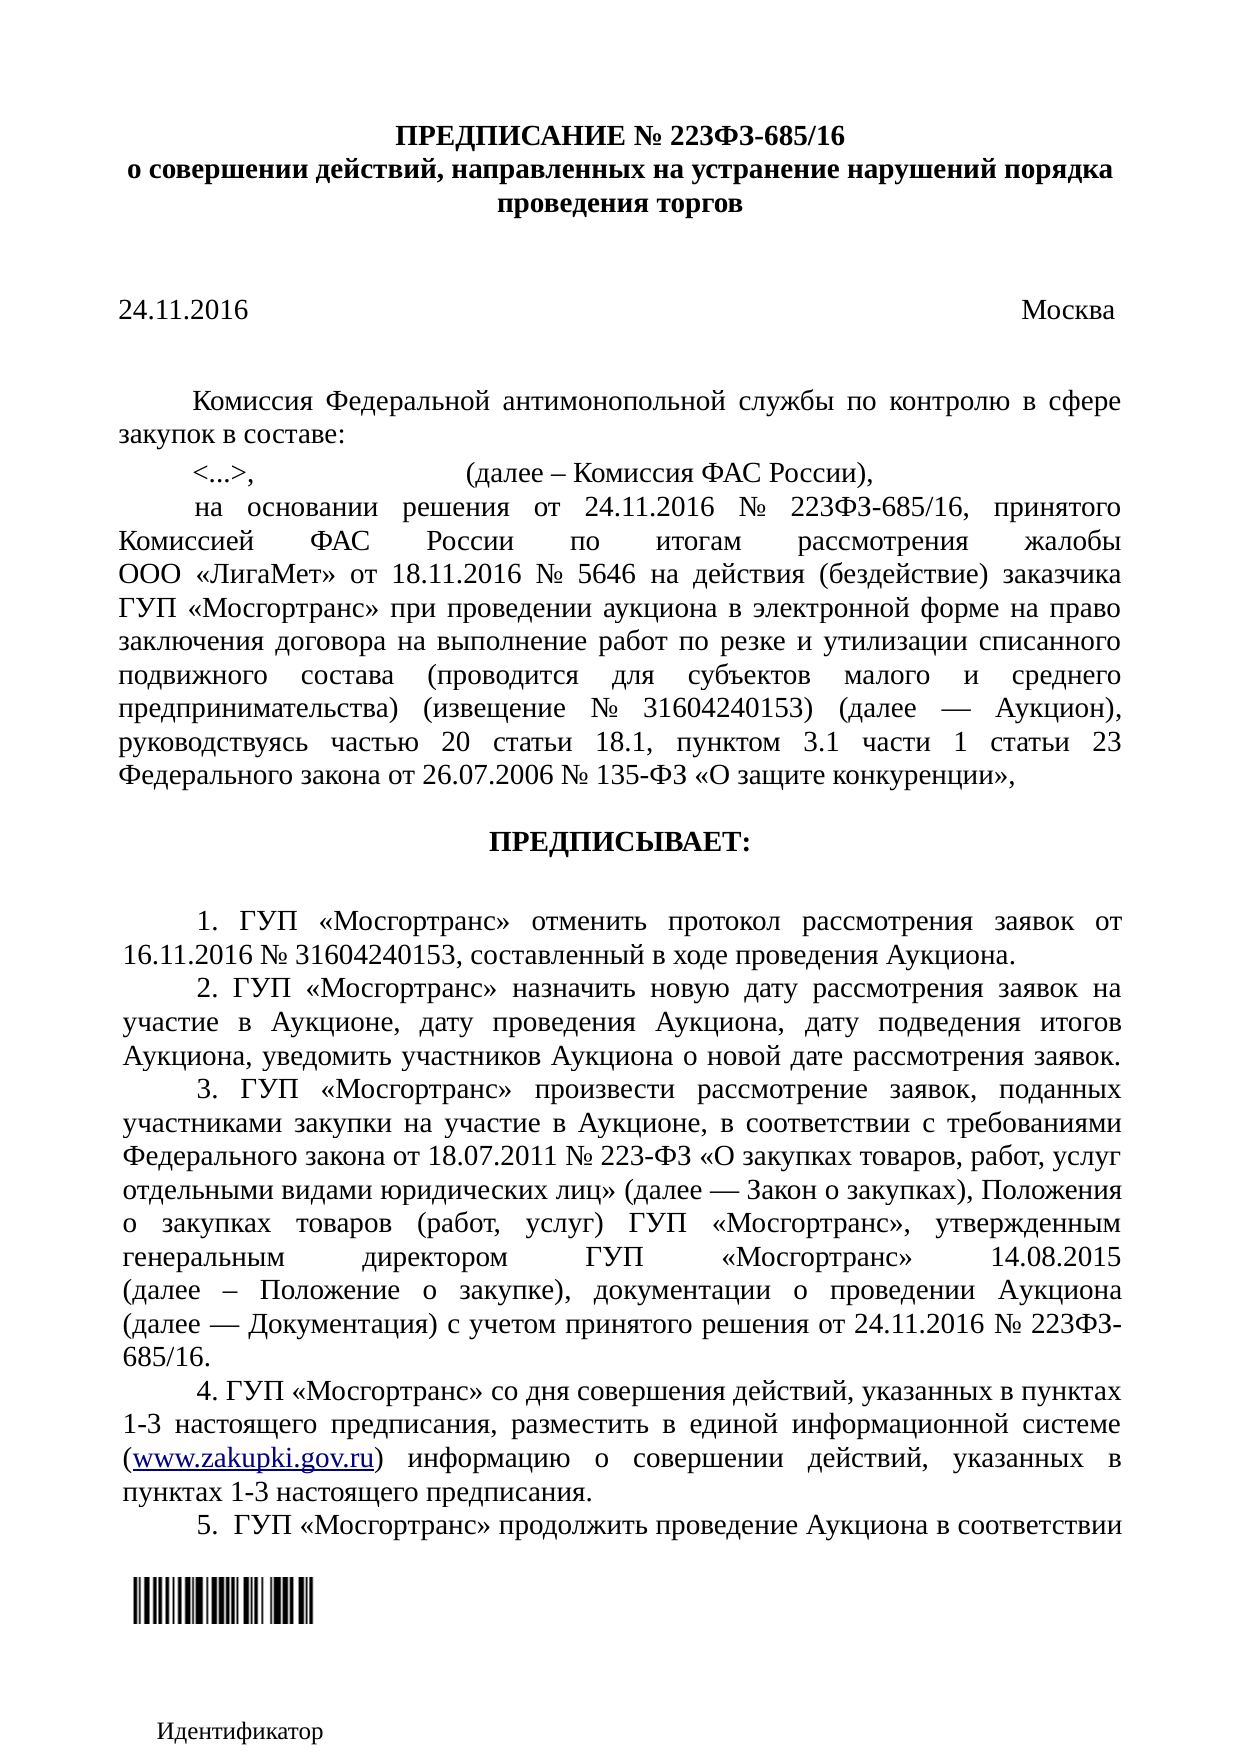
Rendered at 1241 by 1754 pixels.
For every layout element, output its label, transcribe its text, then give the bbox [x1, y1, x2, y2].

text ПРЕДПИСАНИЕ № 223ФЗ-685/16 [118, 118, 1122, 152]
text 1. ГУП «Мосгортранс» отменить протокол рассмотрения заявок от 16.11.2016 № 31604240153, составленный в ходе проведения Аукциона. 2. ГУП «Мосгортранс» назначить новую дату рассмотрения заявок на участие в Аукционе, дату проведения Аукциона, дату подведения итогов Аукциона, уведомить участников Аукциона о новой дате рассмотрения заявок. 3. ГУП «Мосгортранс» произвести рассмотрение заявок, поданных участниками закупки на участие в Аукционе, в соответствии с требованиями Федерального закона от 18.07.2011 № 223-ФЗ «О закупках товаров, работ, услуг отдельными видами юридических лиц» (далее — Закон о закупках), Положения о закупках товаров (работ, услуг) ГУП «Мосгортранс», утвержденным генеральным директором ГУП «Мосгортранс» 14.08.2015 (далее – Положение о закупке), документации о проведении Аукциона (далее — Документация) с учетом принятого решения от 24.11.2016 № 223ФЗ-685/16. 4. ГУП «Мосгортранс» со дня совершения действий, указанных в пунктах 1-3 настоящего предписания, разместить в единой информационной системе (www.zakupki.gov.ru) информацию о совершении действий, указанных в пунктах 1-3 настоящего предписания. 5. ГУП «Мосгортранс» продолжить проведение Аукциона в соответствии [122, 903, 1122, 1541]
text о совершении действий, направленных на устранение нарушений порядка проведения торгов [118, 152, 1122, 219]
text на основании решения от 24.11.2016 № 223ФЗ-685/16, принятого Комиссией ФАС России по итогам рассмотрения жалобы ООО «ЛигаМет» от 18.11.2016 № 5646 на действия (бездействие) заказчика ГУП «Мосгортранс» при проведении аукциона в электронной форме на право заключения договора на выполнение работ по резке и утилизации списанного подвижного состава (проводится для субъектов малого и среднего предпринимательства) (извещение № 31604240153) (далее — Аукцион), руководствуясь частью 20 статьи 18.1, пунктом 3.1 части 1 статьи 23 Федерального закона от 26.07.2006 № 135-ФЗ «О защите конкуренции», [118, 489, 1122, 791]
text 24.11.2016 Москва [118, 292, 1122, 325]
text Комиссия Федеральной антимонопольной службы по контролю в сфере закупок в составе: [118, 383, 1122, 450]
text <...>, (далее – Комиссия ФАС России), [118, 456, 1122, 489]
picture [118, 1577, 331, 1624]
text ПРЕДПИСЫВАЕТ: [118, 824, 1122, 858]
